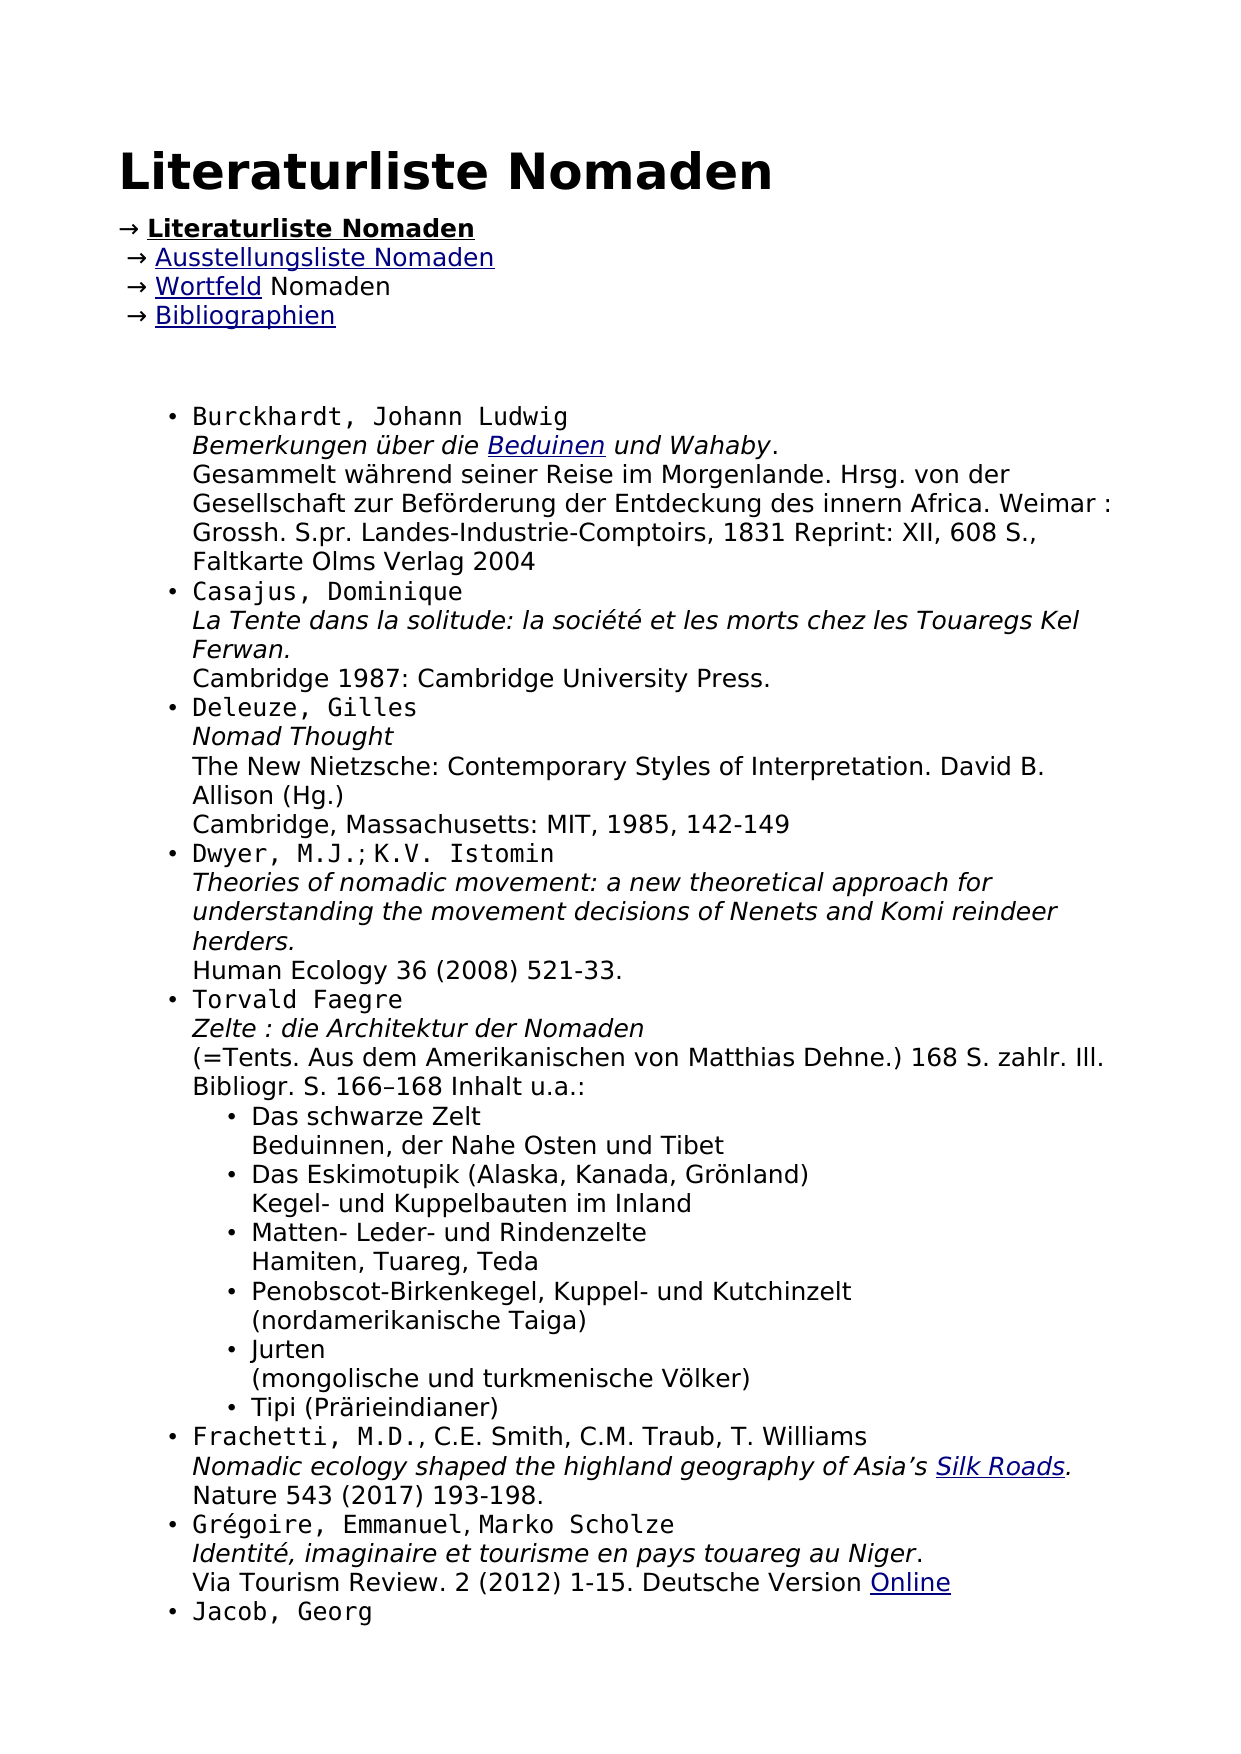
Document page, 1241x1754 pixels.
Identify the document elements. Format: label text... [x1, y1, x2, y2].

list Deleuze, Gilles Nomad Thought The New Nietzsche: Contemporary Styles of Interpretation. David B. Allison (Hg.) Cambridge, Massachusetts: MIT, 1985, 142-149 [177, 693, 1122, 839]
list Frachetti, M.D., C.E. Smith, C.M. Traub, T. Williams Nomadic ecology shaped the highland geography of Asia’s Silk Roads. Nature 543 (2017) 193-198. [177, 1422, 1122, 1510]
list Torvald Faegre Zelte : die Architektur der Nomaden (=Tents. Aus dem Amerikanischen von Matthias Dehne.) 168 S. zahlr. Ill. Bibliogr. S. 166–168 Inhalt u.a.: [177, 985, 1122, 1102]
list Penobscot-Birkenkegel, Kuppel- und Kutchinzelt (nordamerikanische Taiga) [236, 1277, 1122, 1335]
text → Literaturliste Nomaden → Ausstellungsliste Nomaden → Wortfeld Nomaden → Bibliographien [118, 214, 1122, 360]
list Das schwarze Zelt Beduinnen, der Nahe Osten und Tibet [236, 1102, 1122, 1160]
list Matten- Leder- und Rindenzelte Hamiten, Tuareg, Teda [236, 1218, 1122, 1277]
list Grégoire, Emmanuel, Marko Scholze Identité, imaginaire et tourisme en pays touareg au Niger. Via Tourism Review. 2 (2012) 1-15. Deutsche Version Online [177, 1510, 1122, 1597]
list Casajus, Dominique La Tente dans la solitude: la société et les morts chez les Touaregs Kel Ferwan. Cambridge 1987: Cambridge University Press. [177, 577, 1122, 693]
list Jacob, Georg [177, 1597, 1122, 1627]
list Das Eskimotupik (Alaska, Kanada, Grönland) Kegel- und Kuppelbauten im Inland [236, 1160, 1122, 1218]
list Tipi (Prärieindianer) [236, 1393, 1122, 1422]
list Jurten (mongolische und turkmenische Völker) [236, 1335, 1122, 1393]
list Burckhardt, Johann Ludwig Bemerkungen über die Beduinen und Wahaby. Gesammelt während seiner Reise im Morgenlande. Hrsg. von der Gesellschaft zur Beförderung der Entdeckung des innern Africa. Weimar : Grossh. S.pr. Landes-Industrie-Comptoirs, 1831 Reprint: XII, 608 S., Faltkarte Olms Verlag 2004 [177, 402, 1122, 577]
subtitle Literaturliste Nomaden [118, 143, 1122, 201]
list Dwyer, M.J.; K.V. Istomin Theories of nomadic movement: a new theoretical approach for understanding the movement decisions of Nenets and Komi reindeer herders. Human Ecology 36 (2008) 521-33. [177, 839, 1122, 985]
